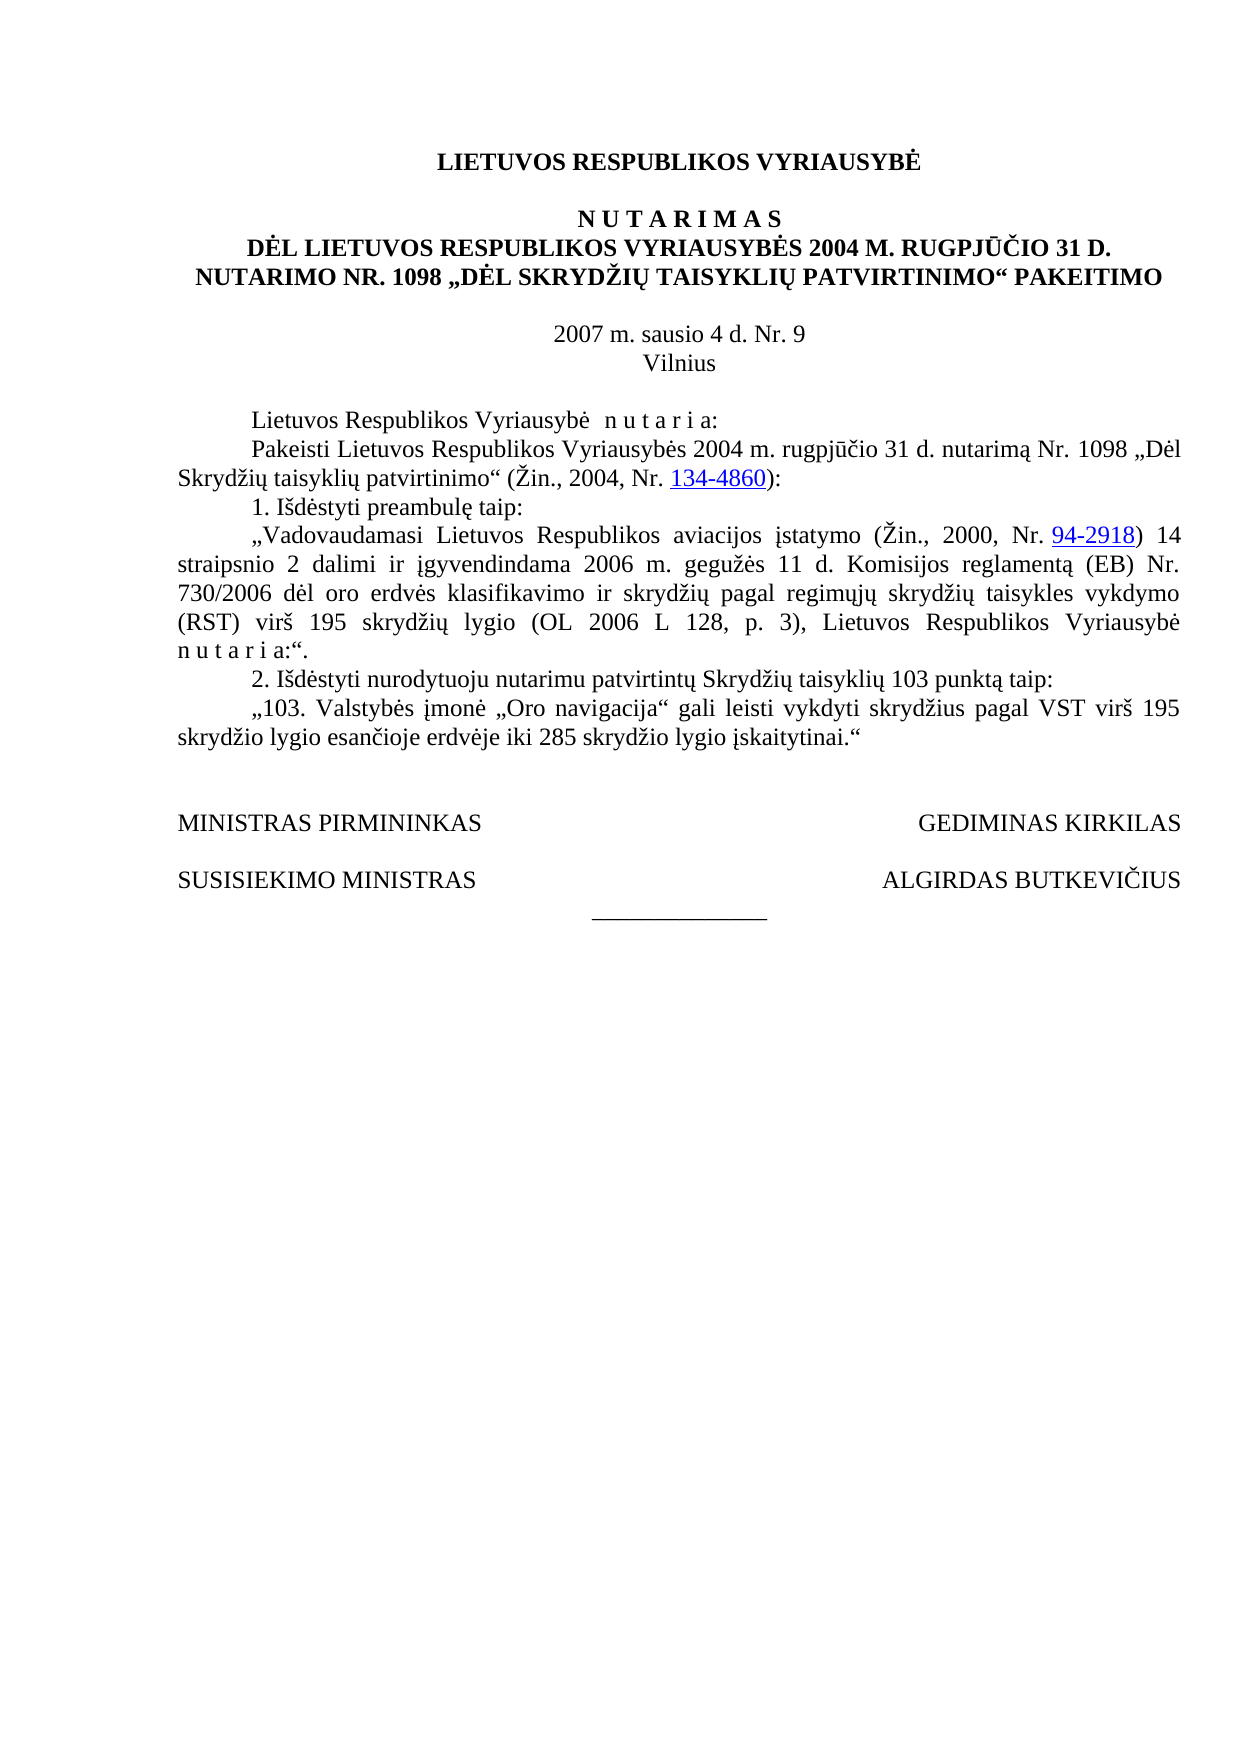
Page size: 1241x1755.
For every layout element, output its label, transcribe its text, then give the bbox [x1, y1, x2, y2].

text Susisiekimo ministras Algirdas Butkevičius [177, 866, 1181, 894]
text Vilnius [177, 348, 1181, 377]
text N U T A R I M A S [177, 204, 1181, 233]
text Lietuvos Respublikos Vyriausybė nutaria: [177, 406, 1181, 434]
text „103. Valstybės įmonė „Oro navigacija“ gali leisti vykdyti skrydžius pagal VST virš 195 skrydžio lygio esančioje erdvėje iki 285 skrydžio lygio įskaitytinai.“ [177, 693, 1181, 751]
text 2007 m. sausio 4 d. Nr. 9 [177, 319, 1181, 348]
text 1. Išdėstyti preambulę taip: [177, 492, 1181, 521]
text DĖL LIETUVOS RESPUBLIKOS VYRIAUSYBĖS 2004 M. RUGPJŪČIO 31 D. NUTARIMO NR. 1098 „DĖL SKRYDŽIŲ TAISYKLIŲ PATVIRTINIMO“ PAKEITIMO [177, 233, 1181, 291]
text 2. Išdėstyti nurodytuoju nutarimu patvirtintų Skrydžių taisyklių 103 punktą taip: [177, 664, 1181, 693]
text Ministras Pirmininkas Gediminas Kirkilas [177, 808, 1181, 837]
text LIETUVOS RESPUBLIKOS VYRIAUSYBĖ [177, 147, 1181, 176]
text „Vadovaudamasi Lietuvos Respublikos aviacijos įstatymo (Žin., 2000, Nr. 94-2918) 14 straipsnio 2 dalimi ir įgyvendindama 2006 m. gegužės 11 d. Komisijos reglamentą (EB) Nr. 730/2006 dėl oro erdvės klasifikavimo ir skrydžių pagal regimųjų skrydžių taisykles vykdymo (RST) virš 195 skrydžių lygio (OL 2006 L 128, p. 3), Lietuvos Respublikos Vyriausybė nutaria:“. [177, 521, 1181, 664]
text ______________ [177, 894, 1181, 923]
text Pakeisti Lietuvos Respublikos Vyriausybės 2004 m. rugpjūčio 31 d. nutarimą Nr. 1098 „Dėl Skrydžių taisyklių patvirtinimo“ (Žin., 2004, Nr. 134-4860): [177, 434, 1181, 492]
